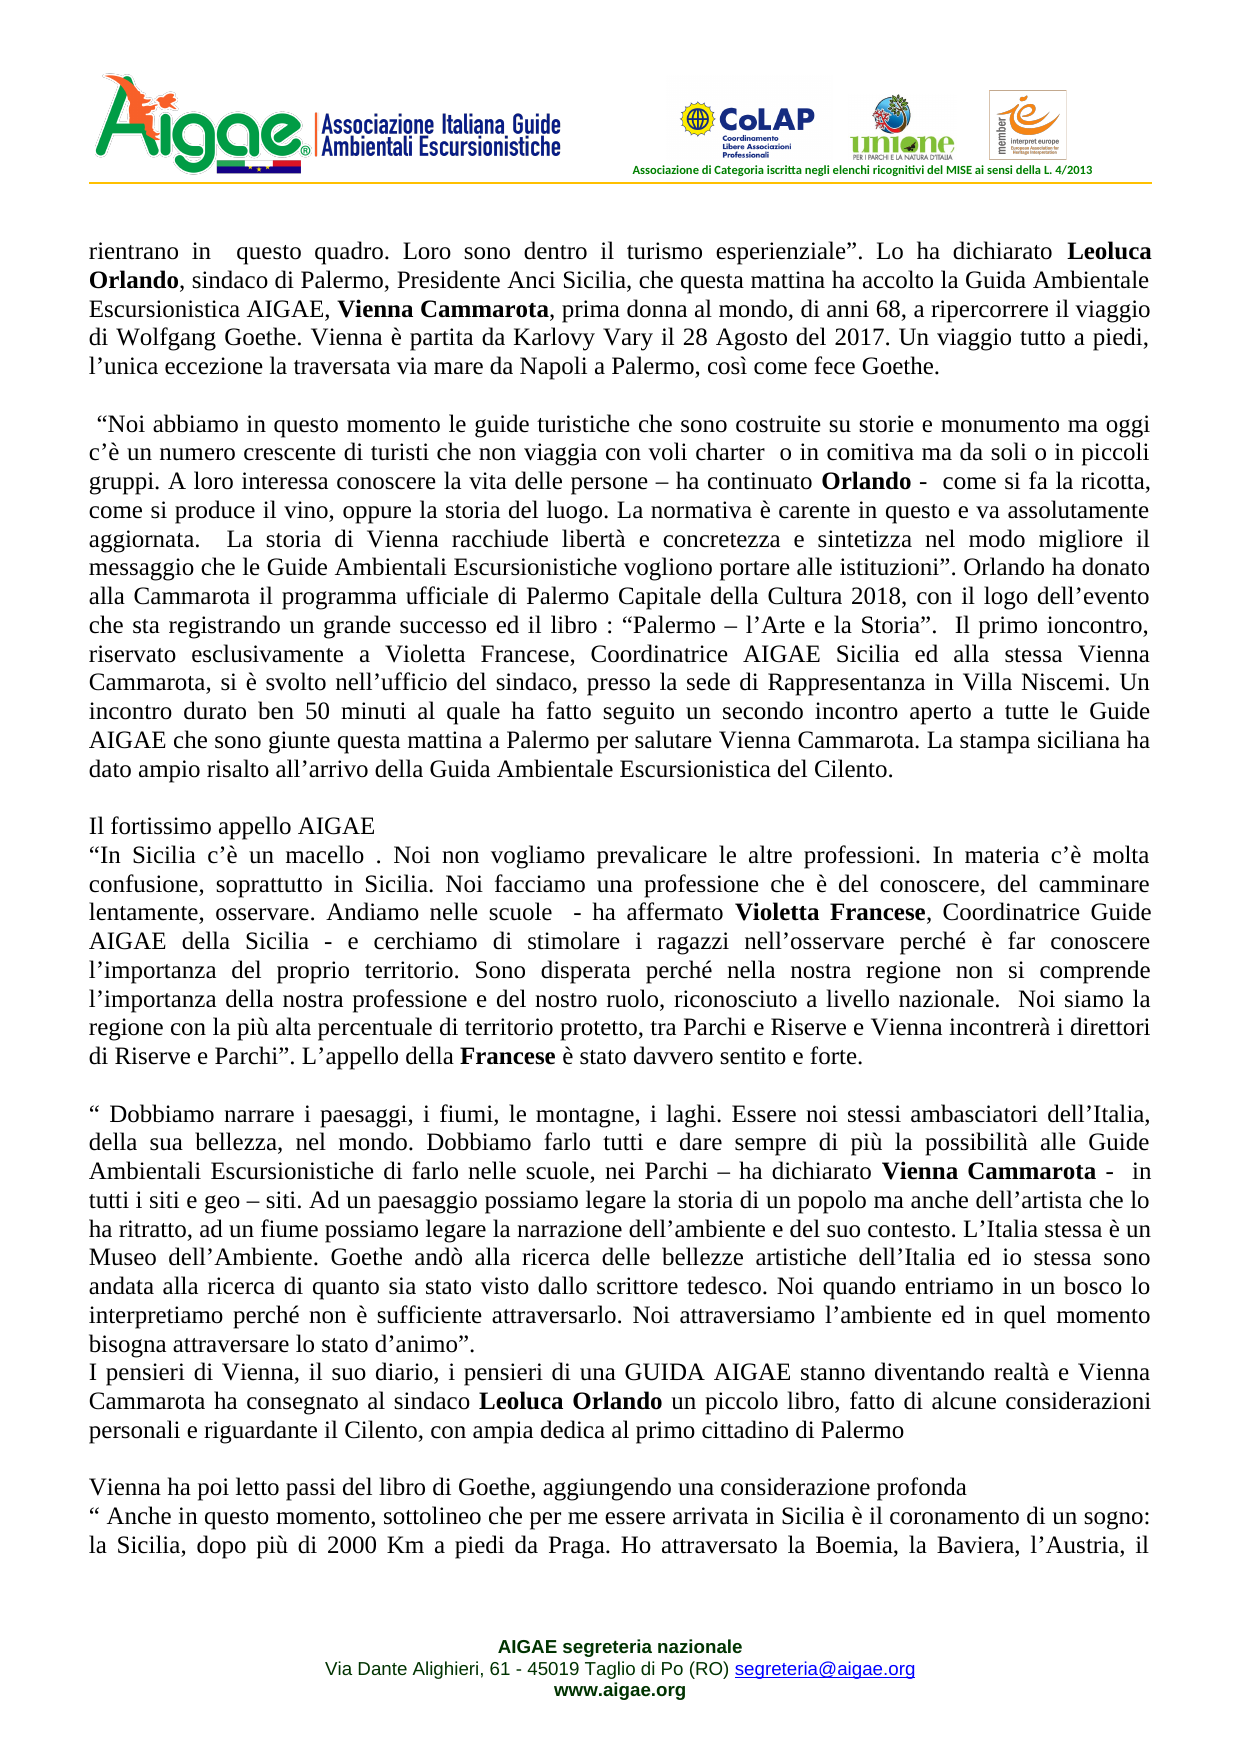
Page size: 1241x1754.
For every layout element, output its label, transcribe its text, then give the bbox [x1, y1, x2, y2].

text “Noi abbiamo in questo momento le guide turistiche che sono costruite su storie e monumento ma oggi c’è un numero crescente di turisti che non viaggia con voli charter o in comitiva ma da soli o in piccoli gruppi. A loro interessa conoscere la vita delle persone – ha continuato Orlando - come si fa la ricotta, come si produce il vino, oppure la storia del luogo. La normativa è carente in questo e va assolutamente aggiornata. La storia di Vienna racchiude libertà e concretezza e sintetizza nel modo migliore il messaggio che le Guide Ambientali Escursionistiche vogliono portare alle istituzioni”. Orlando ha donato alla Cammarota il programma ufficiale di Palermo Capitale della Cultura 2018, con il logo dell’evento che sta registrando un grande successo ed il libro : “Palermo – l’Arte e la Storia”. Il primo ioncontro, riservato esclusivamente a Violetta Francese, Coordinatrice AIGAE Sicilia ed alla stessa Vienna Cammarota, si è svolto nell’ufficio del sindaco, presso la sede di Rappresentanza in Villa Niscemi. Un incontro durato ben 50 minuti al quale ha fatto seguito un secondo incontro aperto a tutte le Guide AIGAE che sono giunte questa mattina a Palermo per salutare Vienna Cammarota. La stampa siciliana ha dato ampio risalto all’arrivo della Guida Ambientale Escursionistica del Cilento. [89, 409, 1152, 782]
text “ Anche in questo momento, sottolineo che per me essere arrivata in Sicilia è il coronamento di un sogno: la Sicilia, dopo più di 2000 Km a piedi da Praga. Ho attraversato la Boemia, la Baviera, l’Austria, il [89, 1501, 1152, 1559]
picture [848, 94, 957, 164]
picture [989, 90, 1067, 160]
text Il fortissimo appello AIGAE [89, 811, 1152, 840]
text “ Dobbiamo narrare i paesaggi, i fiumi, le montagne, i laghi. Essere noi stessi ambasciatori dell’Italia, della sua bellezza, nel mondo. Dobbiamo farlo tutti e dare sempre di più la possibilità alle Guide Ambientali Escursionistiche di farlo nelle scuole, nei Parchi – ha dichiarato Vienna Cammarota - in tutti i siti e geo – siti. Ad un paesaggio possiamo legare la storia di un popolo ma anche dell’artista che lo ha ritratto, ad un fiume possiamo legare la narrazione dell’ambiente e del suo contesto. L’Italia stessa è un Museo dell’Ambiente. Goethe andò alla ricerca delle bellezze artistiche dell’Italia ed io stessa sono andata alla ricerca di quanto sia stato visto dallo scrittore tedesco. Noi quando entriamo in un bosco lo interpretiamo perché non è sufficiente attraversarlo. Noi attraversiamo l’ambiente ed in quel momento bisogna attraversare lo stato d’animo”. [89, 1099, 1152, 1357]
text “In Sicilia c’è un macello . Noi non vogliamo prevalicare le altre professioni. In materia c’è molta confusione, soprattutto in Sicilia. Noi facciamo una professione che è del conoscere, del camminare lentamente, osservare. Andiamo nelle scuole - ha affermato Violetta Francese, Coordinatrice Guide AIGAE della Sicilia - e cerchiamo di stimolare i ragazzi nell’osservare perché è far conoscere l’importanza del proprio territorio. Sono disperata perché nella nostra regione non si comprende l’importanza della nostra professione e del nostro ruolo, riconosciuto a livello nazionale. Noi siamo la regione con la più alta percentuale di territorio protetto, tra Parchi e Riserve e Vienna incontrerà i direttori di Riserve e Parchi”. L’appello della Francese è stato davvero sentito e forte. [89, 840, 1152, 1070]
text I pensieri di Vienna, il suo diario, i pensieri di una GUIDA AIGAE stanno diventando realtà e Vienna Cammarota ha consegnato al sindaco Leoluca Orlando un piccolo libro, fatto di alcune considerazioni personali e riguardante il Cilento, con ampia dedica al primo cittadino di Palermo [89, 1357, 1152, 1444]
text rientrano in questo quadro. Loro sono dentro il turismo esperienziale”. Lo ha dichiarato Leoluca Orlando, sindaco di Palermo, Presidente Anci Sicilia, che questa mattina ha accolto la Guida Ambientale Escursionistica AIGAE, Vienna Cammarota, prima donna al mondo, di anni 68, a ripercorrere il viaggio di Wolfgang Goethe. Vienna è partita da Karlovy Vary il 28 Agosto del 2017. Un viaggio tutto a piedi, l’unica eccezione la traversata via mare da Napoli a Palermo, così come fece Goethe. [89, 236, 1152, 380]
picture [666, 75, 833, 182]
picture [95, 73, 564, 175]
text Vienna ha poi letto passi del libro di Goethe, aggiungendo una considerazione profonda [89, 1472, 1152, 1501]
